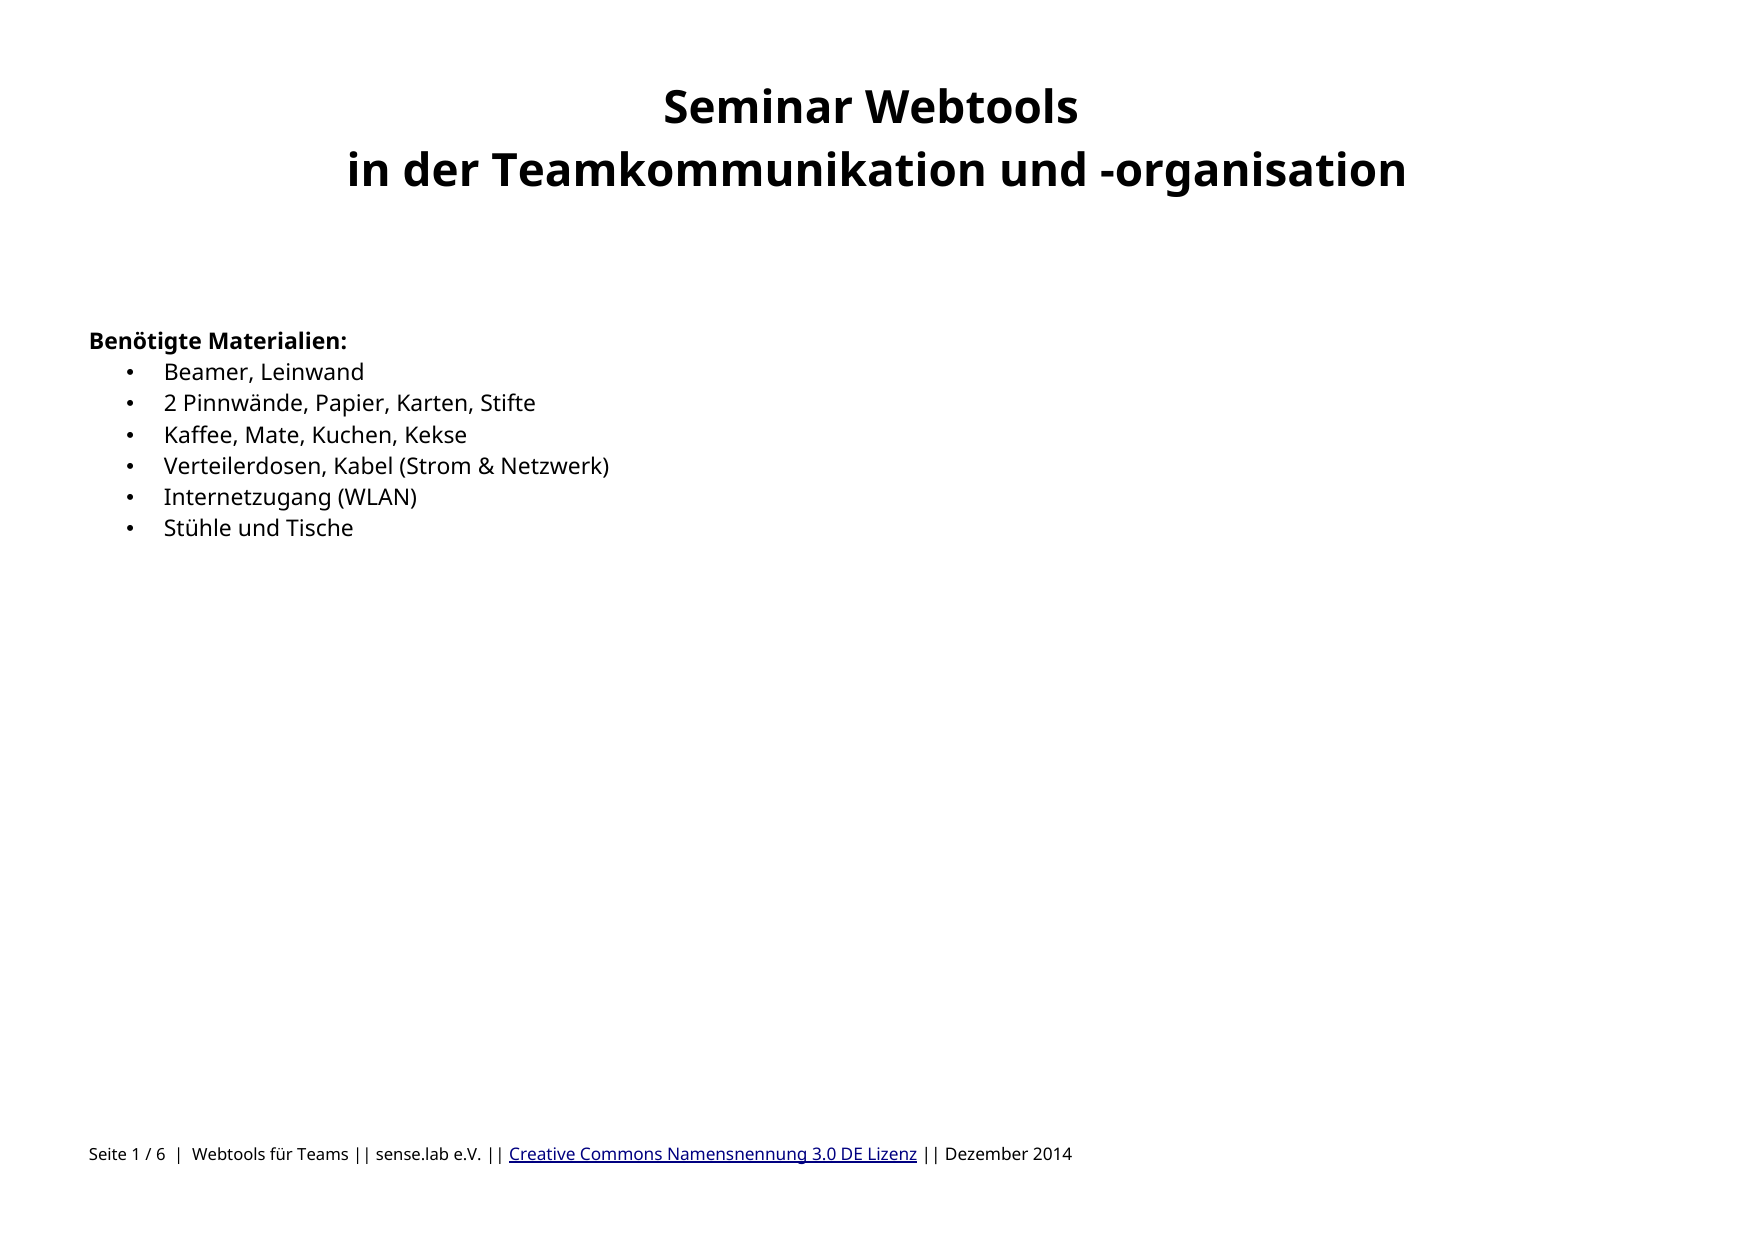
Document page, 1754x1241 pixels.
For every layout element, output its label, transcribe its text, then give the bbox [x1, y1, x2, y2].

list Beamer, Leinwand [126, 356, 1665, 387]
subtitle in der Teamkommunikation und -organisation [89, 137, 1665, 200]
list Internetzugang (WLAN) [126, 481, 1665, 512]
list 2 Pinnwände, Papier, Karten, Stifte [126, 387, 1665, 418]
subtitle Seminar Webtools [89, 75, 1665, 137]
list Stühle und Tische [126, 512, 1665, 543]
text Benötigte Materialien: [89, 325, 1665, 356]
list Verteilerdosen, Kabel (Strom & Netzwerk) [126, 450, 1665, 481]
list Kaffee, Mate, Kuchen, Kekse [126, 418, 1665, 450]
